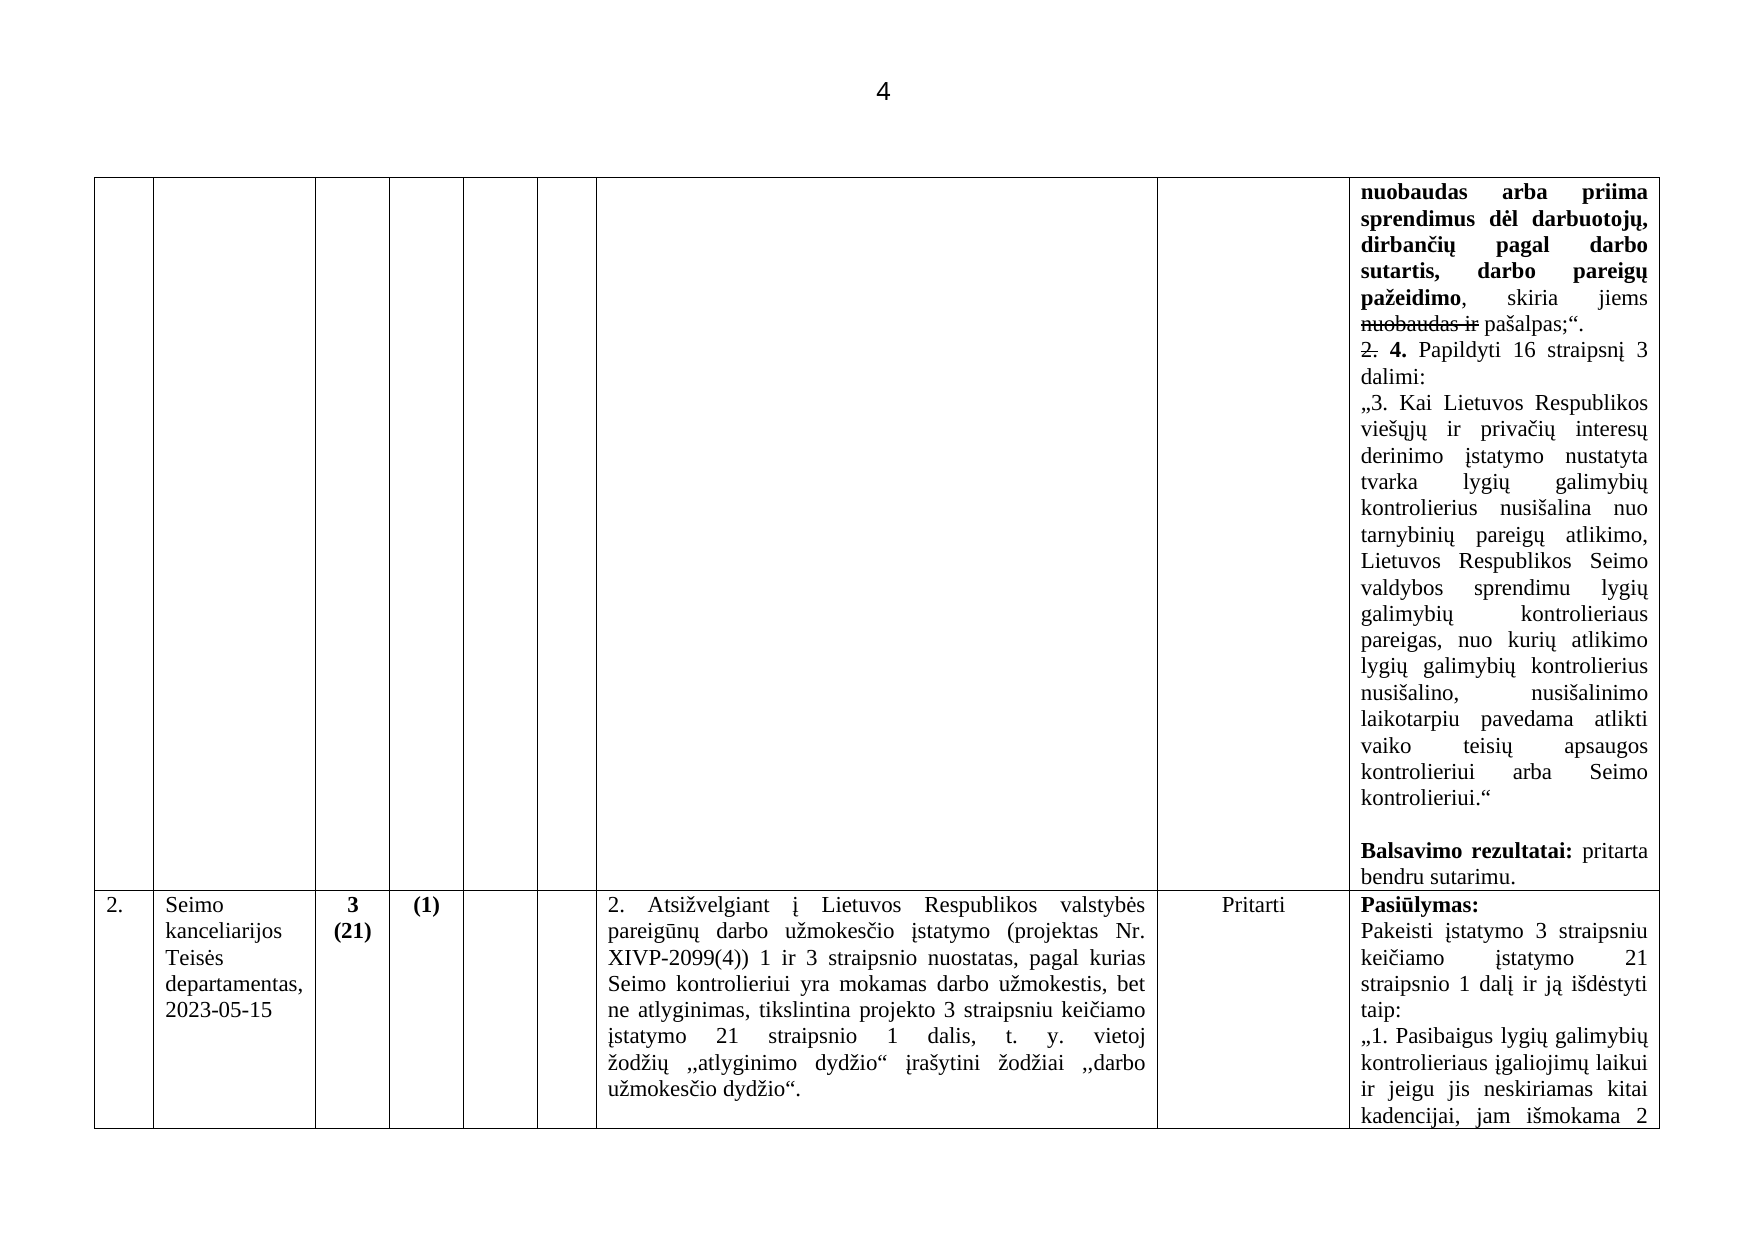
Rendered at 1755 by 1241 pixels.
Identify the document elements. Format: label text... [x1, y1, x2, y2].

table_cell [464, 891, 537, 1128]
table_cell 2. [95, 891, 153, 1128]
table_cell Pritarti [1158, 891, 1349, 1128]
table_cell [538, 891, 596, 1128]
table_cell 3 (21) [316, 891, 389, 1128]
table_cell Pasiūlymas: Pakeisti įstatymo 3 straipsniu keičiamo įstatymo 21 straipsnio 1 dalį ir ją išdėstyti taip: „1. Pasibaigus lygių galimybių kontrolieriaus įgaliojimų laikui ir jeigu jis neskiriamas kitai kadencijai, jam išmokama 2 [1350, 891, 1659, 1128]
table_cell 2. Atsižvelgiant į Lietuvos Respublikos valstybės pareigūnų darbo užmokesčio įstatymo (projektas Nr. XIVP-2099(4)) 1 ir 3 straipsnio nuostatas, pagal kurias Seimo kontrolieriui yra mokamas darbo užmokestis, bet ne atlyginimas, tikslintina projekto 3 straipsniu keičiamo įstatymo 21 straipsnio 1 dalis, t. y. vietoj žodžių ,,atlyginimo dydžio“ įrašytini žodžiai ,,darbo užmokesčio dydžio“. [597, 891, 1157, 1128]
table_cell Seimo kanceliarijos Teisės departamentas, 2023-05-15 [154, 891, 315, 1128]
table_cell [95, 178, 153, 890]
table_cell [316, 178, 389, 890]
table_cell [464, 178, 537, 890]
table_cell [154, 178, 315, 890]
table_cell (1) [390, 891, 463, 1128]
table_cell [597, 178, 1157, 890]
table_cell [538, 178, 596, 890]
table_cell [390, 178, 463, 890]
table_cell nuobaudas arba priima sprendimus dėl darbuotojų, dirbančių pagal darbo sutartis, darbo pareigų pažeidimo, skiria jiems nuobaudas ir pašalpas;“. 2. 4. Papildyti 16 straipsnį 3 dalimi: „3. Kai Lietuvos Respublikos viešųjų ir privačių interesų derinimo įstatymo nustatyta tvarka lygių galimybių kontrolierius nusišalina nuo tarnybinių pareigų atlikimo, Lietuvos Respublikos Seimo valdybos sprendimu lygių galimybių kontrolieriaus pareigas, nuo kurių atlikimo lygių galimybių kontrolierius nusišalino, nusišalinimo laikotarpiu pavedama atlikti vaiko teisių apsaugos kontrolieriui arba Seimo kontrolieriui.“ Balsavimo rezultatai: pritarta bendru sutarimu. [1350, 178, 1659, 890]
table_cell [1158, 178, 1349, 890]
